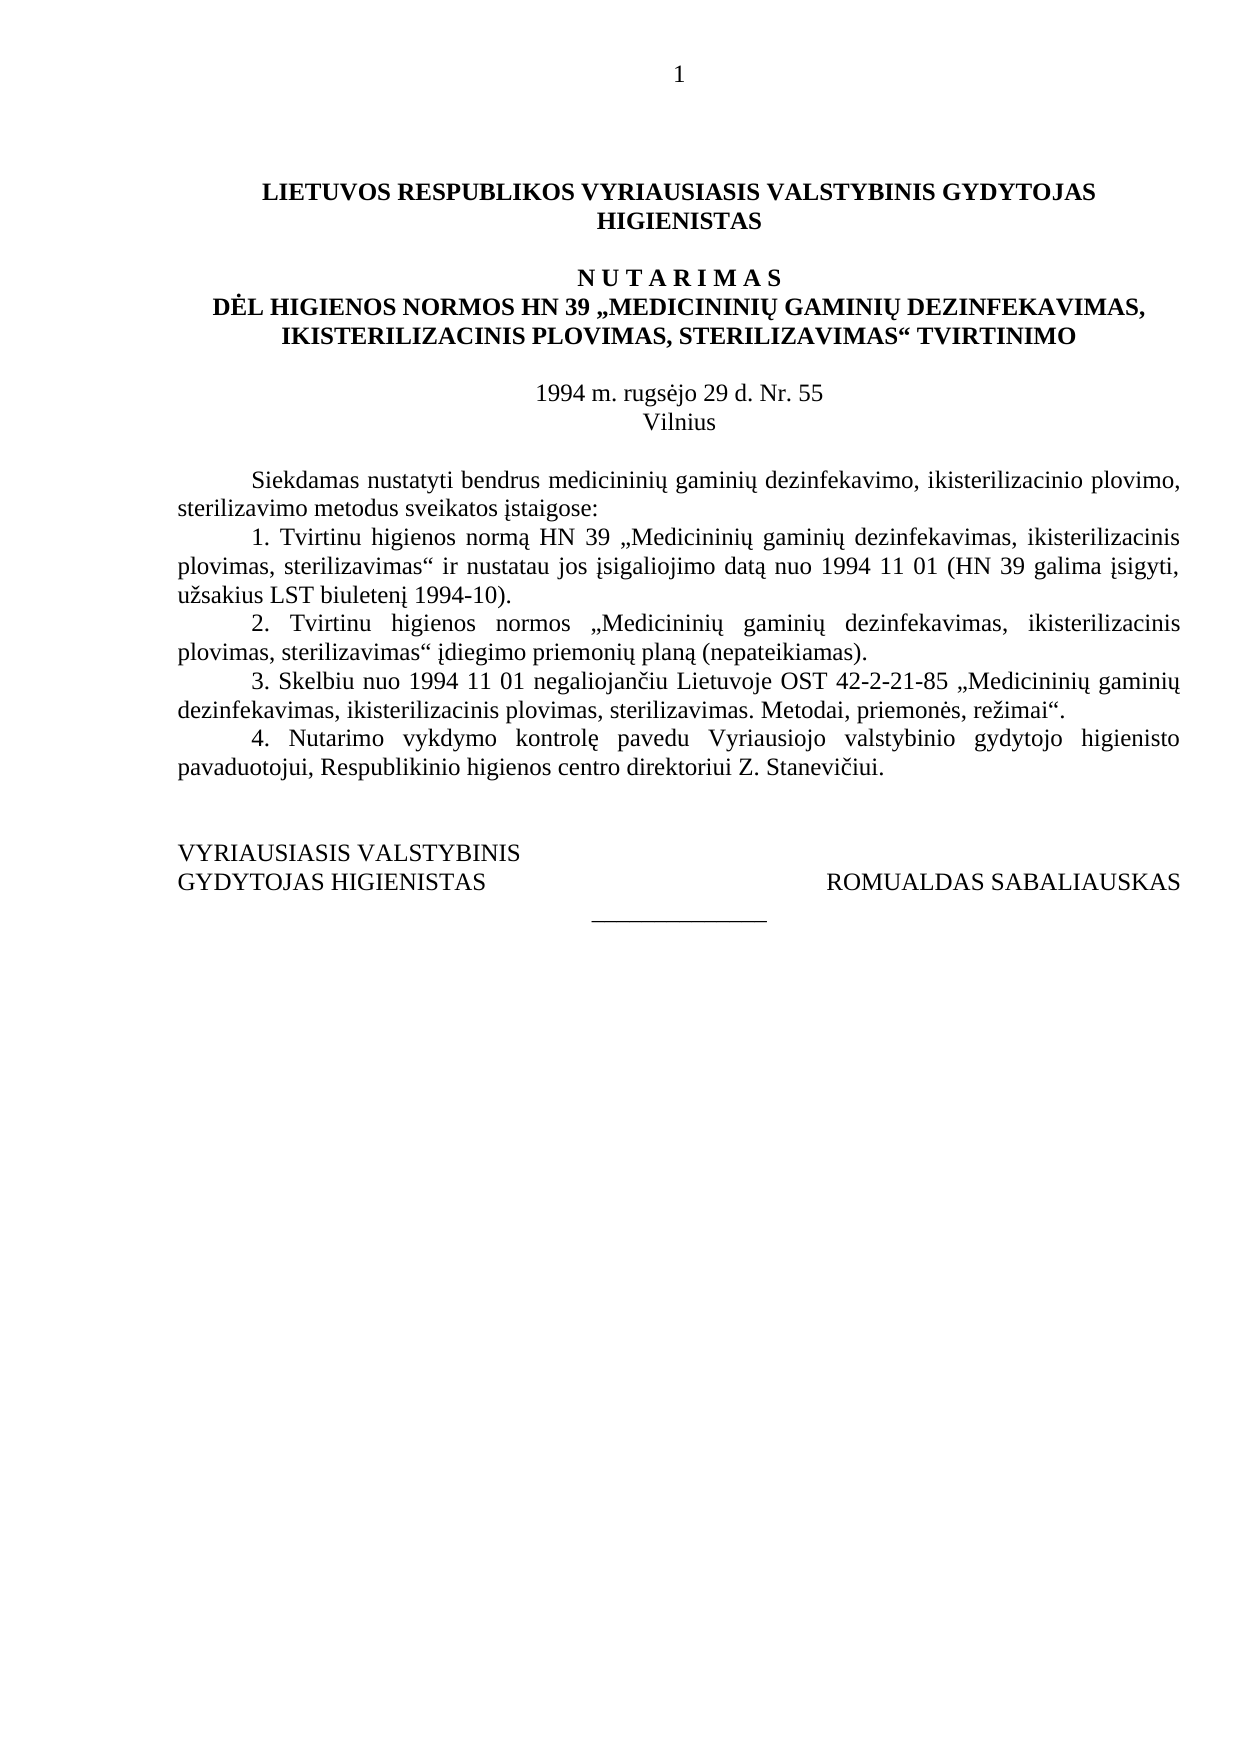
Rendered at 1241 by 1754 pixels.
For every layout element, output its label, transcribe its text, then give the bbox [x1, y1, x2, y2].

text Vilnius [177, 407, 1181, 436]
text LIETUVOS RESPUBLIKOS VYRIAUSIASIS VALSTYBINIS GYDYTOJAS HIGIENISTAS [177, 177, 1181, 235]
text DĖL HIGIENOS NORMOS HN 39 „MEDICININIŲ GAMINIŲ DEZINFEKAVIMAS, IKISTERILIZACINIS PLOVIMAS, STERILIZAVIMAS“ TVIRTINIMO [177, 292, 1181, 350]
text VYRIAUSIASIS VALSTYBINIS [177, 838, 1181, 867]
text 1994 m. rugsėjo 29 d. Nr. 55 [177, 378, 1181, 407]
text Siekdamas nustatyti bendrus medicininių gaminių dezinfekavimo, ikisterilizacinio plovimo, sterilizavimo metodus sveikatos įstaigose: [177, 465, 1181, 522]
text N U T A R I M A S [177, 263, 1181, 292]
text 4. Nutarimo vykdymo kontrolę pavedu Vyriausiojo valstybinio gydytojo higienisto pavaduotojui, Respublikinio higienos centro direktoriui Z. Stanevičiui. [177, 723, 1181, 781]
text 1. Tvirtinu higienos normą HN 39 „Medicininių gaminių dezinfekavimas, ikisterilizacinis plovimas, sterilizavimas“ ir nustatau jos įsigaliojimo datą nuo 1994 11 01 (HN 39 galima įsigyti, užsakius LST biuletenį 1994-10). [177, 522, 1181, 608]
text 3. Skelbiu nuo 1994 11 01 negaliojančiu Lietuvoje OST 42-2-21-85 „Medicininių gaminių dezinfekavimas, ikisterilizacinis plovimas, sterilizavimas. Metodai, priemonės, režimai“. [177, 666, 1181, 723]
text 2. Tvirtinu higienos normos „Medicininių gaminių dezinfekavimas, ikisterilizacinis plovimas, sterilizavimas“ įdiegimo priemonių planą (nepateikiamas). [177, 608, 1181, 666]
text ______________ [177, 896, 1181, 925]
text GYDYTOJAS HIGIENISTAS ROMUALDAS SABALIAUSKAS [177, 867, 1181, 896]
